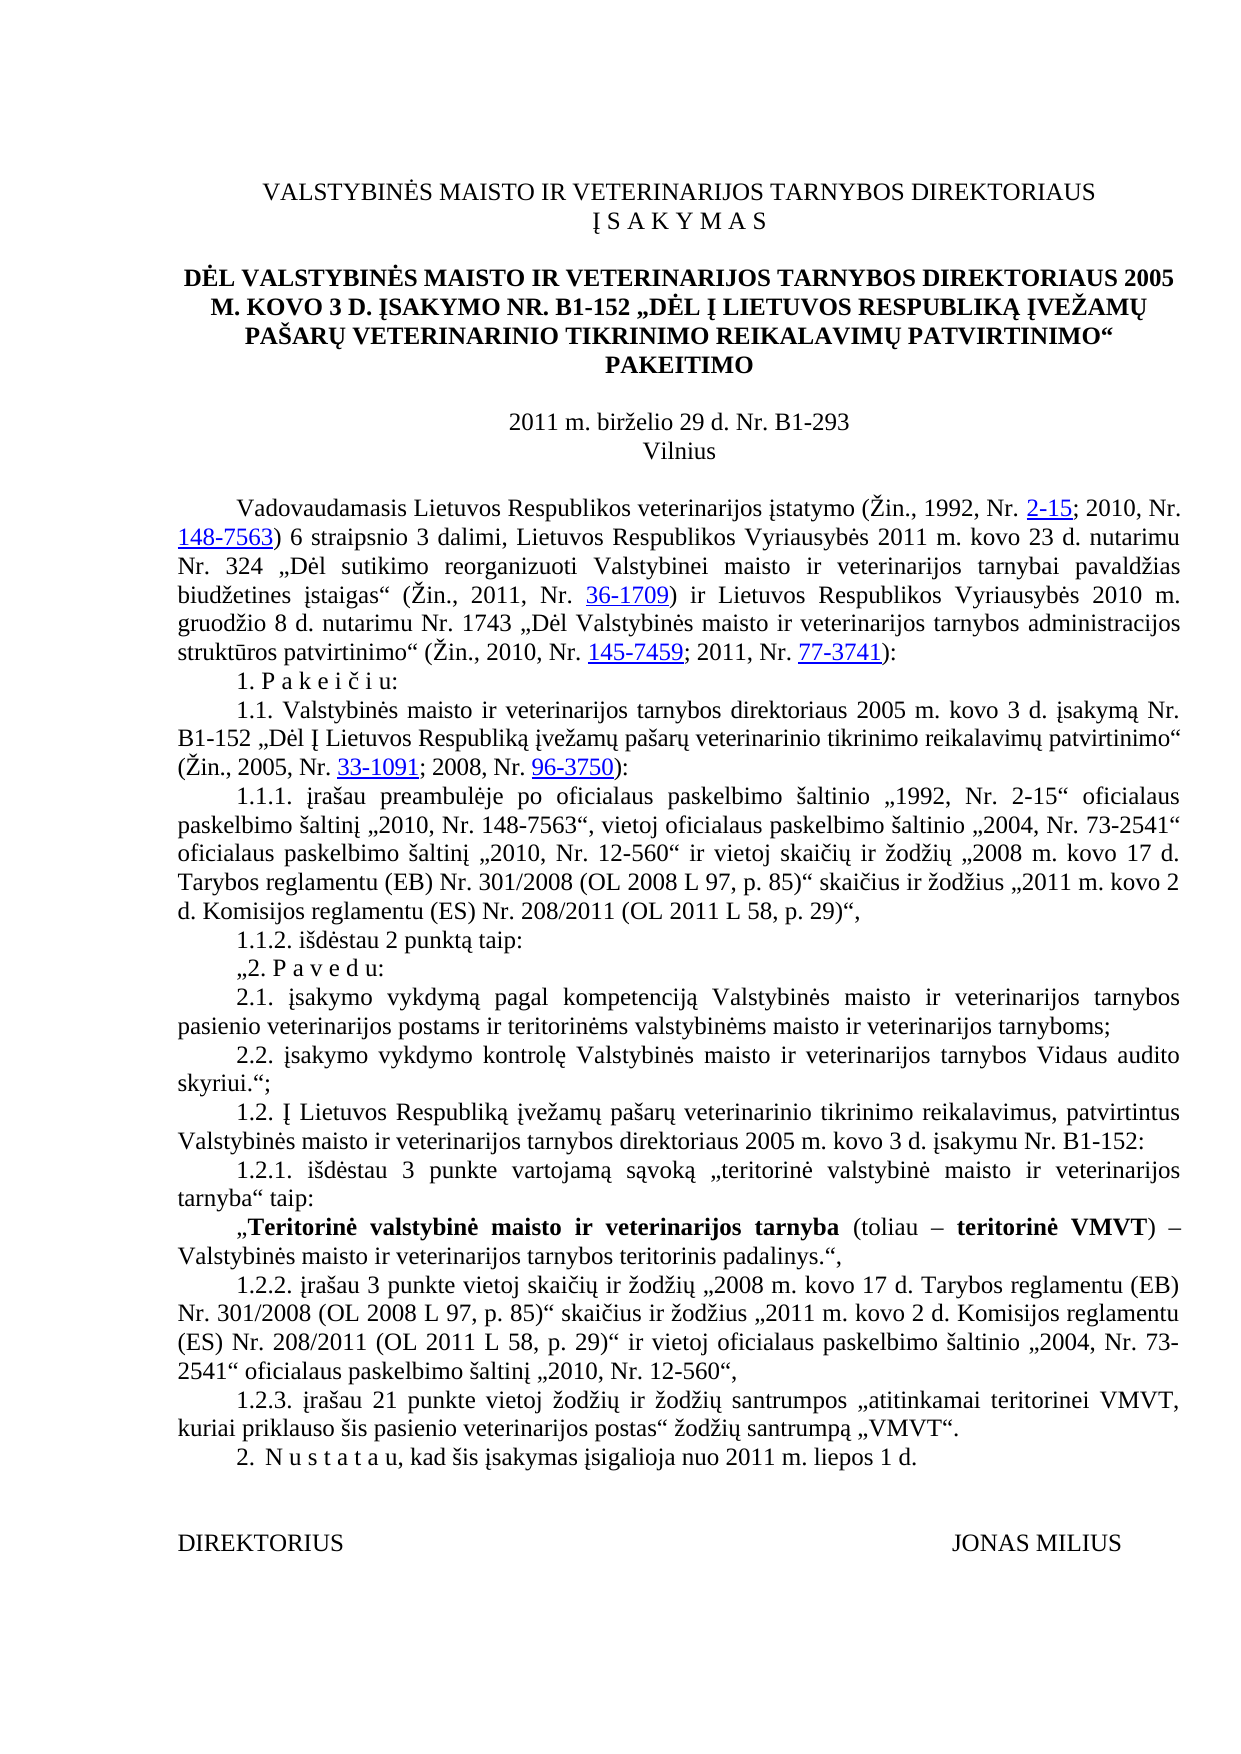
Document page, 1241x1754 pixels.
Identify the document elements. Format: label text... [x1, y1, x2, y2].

text „2. Pavedu: [177, 953, 1181, 982]
text VALSTYBINĖS MAISTO IR VETERINARIJOS TARNYBOS DIREKTORIAUS [177, 177, 1181, 206]
text 1.2.1. išdėstau 3 punkte vartojamą sąvoką „teritorinė valstybinė maisto ir veterinarijos tarnyba“ taip: [177, 1155, 1181, 1212]
text 2011 m. birželio 29 d. Nr. B1-293 [177, 407, 1181, 436]
text 1. Pakeičiu: [177, 666, 1181, 695]
text 2.2. įsakymo vykdymo kontrolę Valstybinės maisto ir veterinarijos tarnybos Vidaus audito skyriui.“; [177, 1040, 1181, 1097]
text 1.2.3. įrašau 21 punkte vietoj žodžių ir žodžių santrumpos „atitinkamai teritorinei VMVT, kuriai priklauso šis pasienio veterinarijos postas“ žodžių santrumpą „VMVT“. [177, 1385, 1181, 1442]
text 2.1. įsakymo vykdymą pagal kompetenciją Valstybinės maisto ir veterinarijos tarnybos pasienio veterinarijos postams ir teritorinėms valstybinėms maisto ir veterinarijos tarnyboms; [177, 982, 1181, 1040]
text 2. Nustatau, kad šis įsakymas įsigalioja nuo 2011 m. liepos 1 d. [177, 1442, 1181, 1471]
text 1.1.2. išdėstau 2 punktą taip: [177, 925, 1181, 953]
text 1.2.2. įrašau 3 punkte vietoj skaičių ir žodžių „2008 m. kovo 17 d. Tarybos reglamentu (EB) Nr. 301/2008 (OL 2008 L 97, p. 85)“ skaičius ir žodžius „2011 m. kovo 2 d. Komisijos reglamentu (ES) Nr. 208/2011 (OL 2011 L 58, p. 29)“ ir vietoj oficialaus paskelbimo šaltinio „2004, Nr. 73-2541“ oficialaus paskelbimo šaltinį „2010, Nr. 12-560“, [177, 1270, 1181, 1385]
text ĮSAKYMAS [177, 206, 1181, 235]
text „Teritorinė valstybinė maisto ir veterinarijos tarnyba (toliau – teritorinė VMVT) – Valstybinės maisto ir veterinarijos tarnybos teritorinis padalinys.“, [177, 1212, 1181, 1270]
text Vadovaudamasis Lietuvos Respublikos veterinarijos įstatymo (Žin., 1992, Nr. 2-15; 2010, Nr. 148-7563) 6 straipsnio 3 dalimi, Lietuvos Respublikos Vyriausybės 2011 m. kovo 23 d. nutarimu Nr. 324 „Dėl sutikimo reorganizuoti Valstybinei maisto ir veterinarijos tarnybai pavaldžias biudžetines įstaigas“ (Žin., 2011, Nr. 36-1709) ir Lietuvos Respublikos Vyriausybės 2010 m. gruodžio 8 d. nutarimu Nr. 1743 „Dėl Valstybinės maisto ir veterinarijos tarnybos administracijos struktūros patvirtinimo“ (Žin., 2010, Nr. 145-7459; 2011, Nr. 77-3741): [177, 493, 1181, 666]
text 1.1. Valstybinės maisto ir veterinarijos tarnybos direktoriaus 2005 m. kovo 3 d. įsakymą Nr. B1-152 „Dėl Į Lietuvos Respubliką įvežamų pašarų veterinarinio tikrinimo reikalavimų patvirtinimo“ (Žin., 2005, Nr. 33-1091; 2008, Nr. 96-3750): [177, 695, 1181, 781]
text 1.1.1. įrašau preambulėje po oficialaus paskelbimo šaltinio „1992, Nr. 2-15“ oficialaus paskelbimo šaltinį „2010, Nr. 148-7563“, vietoj oficialaus paskelbimo šaltinio „2004, Nr. 73-2541“ oficialaus paskelbimo šaltinį „2010, Nr. 12-560“ ir vietoj skaičių ir žodžių „2008 m. kovo 17 d. Tarybos reglamentu (EB) Nr. 301/2008 (OL 2008 L 97, p. 85)“ skaičius ir žodžius „2011 m. kovo 2 d. Komisijos reglamentu (ES) Nr. 208/2011 (OL 2011 L 58, p. 29)“, [177, 781, 1181, 925]
text Direktorius Jonas Milius [177, 1528, 1181, 1557]
text 1.2. Į Lietuvos Respubliką įvežamų pašarų veterinarinio tikrinimo reikalavimus, patvirtintus Valstybinės maisto ir veterinarijos tarnybos direktoriaus 2005 m. kovo 3 d. įsakymu Nr. B1-152: [177, 1097, 1181, 1155]
text DĖL VALSTYBINĖS MAISTO IR VETERINARIJOS TARNYBOS DIREKTORIAUS 2005 m. KOVO 3 d. ĮSAKYMO Nr. B1-152 „DĖL Į LIETUVOS RESPUBLIKĄ ĮVEŽAMŲ PAŠARŲ VETERINARINIO TIKRINIMO REIKALAVIMŲ PATVIRTINIMO“ PAKEITIMO [177, 263, 1181, 378]
text Vilnius [177, 436, 1181, 465]
